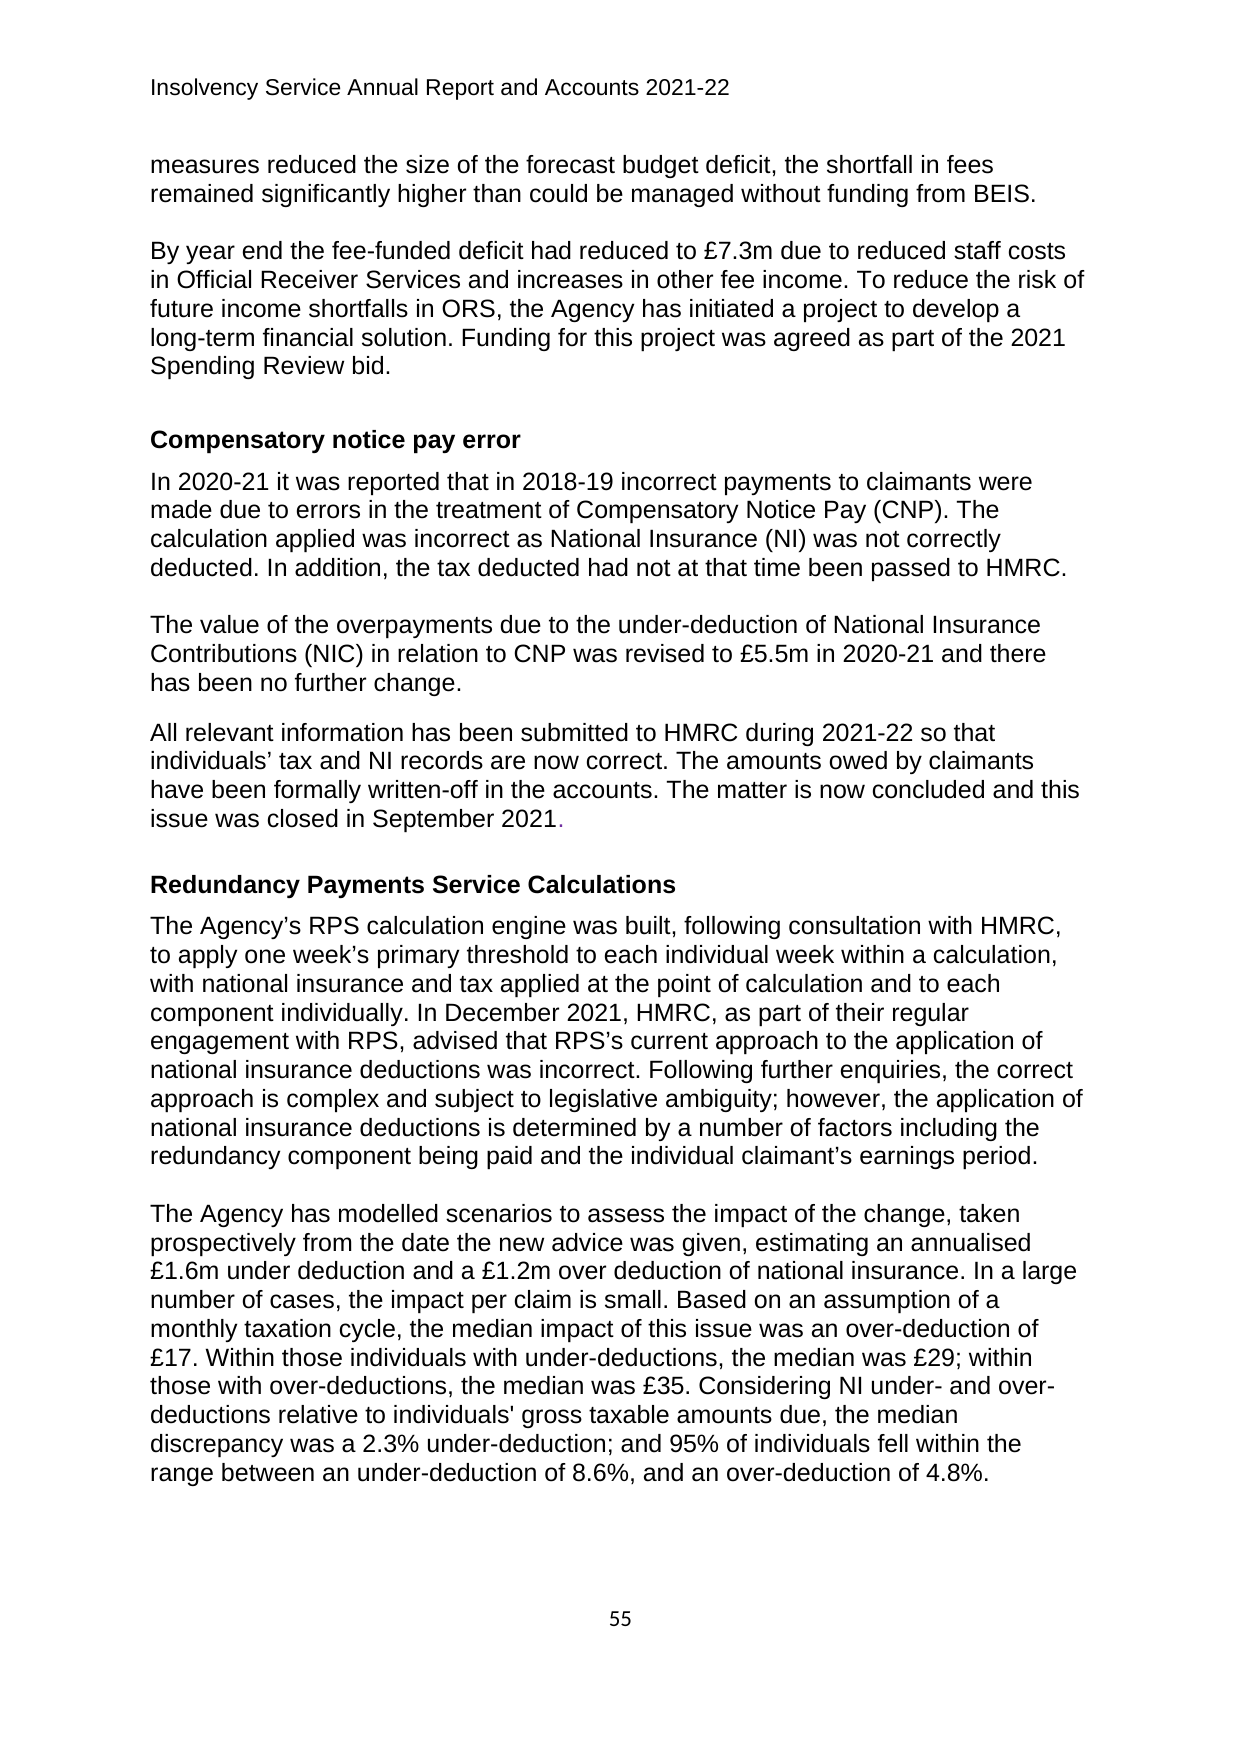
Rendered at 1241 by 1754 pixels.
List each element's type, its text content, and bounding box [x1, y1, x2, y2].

text long-term financial solution. Funding for this project was agreed as part of the 2021 Spending Review bid. [150, 322, 1090, 380]
text The Agency has modelled scenarios to assess the impact of the change, taken prospectively from the date the new advice was given, estimating an annualised £1.6m under deduction and a £1.2m over deduction of national insurance. In a large number of cases, the impact per claim is small. Based on an assumption of a monthly taxation cycle, the median impact of this issue was an over-deduction of £17. Within those individuals with under-deductions, the median was £29; within those with over-deductions, the median was £35. Considering NI under- and over-deductions relative to individuals' gross taxable amounts due, the median discrepancy was a 2.3% under-deduction; and 95% of individuals fell within the range between an under-deduction of 8.6%, and an over-deduction of 4.8%. [150, 1199, 1090, 1486]
text The Agency’s RPS calculation engine was built, following consultation with HMRC, to apply one week’s primary threshold to each individual week within a calculation, with national insurance and tax applied at the point of calculation and to each component individually. In December 2021, HMRC, as part of their regular engagement with RPS, advised that RPS’s current approach to the application of national insurance deductions was incorrect. Following further enquiries, the correct approach is complex and subject to legislative ambiguity; however, the application of national insurance deductions is determined by a number of factors including the redundancy component being paid and the individual claimant’s earnings period. [150, 911, 1090, 1170]
text In 2020-21 it was reported that in 2018-19 incorrect payments to claimants were made due to errors in the treatment of Compensatory Notice Pay (CNP). The calculation applied was incorrect as National Insurance (NI) was not correctly deducted. In addition, the tax deducted had not at that time been passed to HMRC. [150, 467, 1090, 582]
text measures reduced the size of the forecast budget deficit, the shortfall in fees remained significantly higher than could be managed without funding from BEIS. [150, 150, 1090, 207]
text All relevant information has been submitted to HMRC during 2021-22 so that individuals’ tax and NI records are now correct. The amounts owed by claimants have been formally written-off in the accounts. The matter is now concluded and this issue was closed in September 2021. [150, 717, 1090, 832]
text By year end the fee-funded deficit had reduced to £7.3m due to reduced staff costs in Official Receiver Services and increases in other fee income. To reduce the risk of future income shortfalls in ORS, the Agency has initiated a project to develop a [150, 236, 1090, 322]
text The value of the overpayments due to the under-deduction of National Insurance Contributions (NIC) in relation to CNP was revised to £5.5m in 2020-21 and there has been no further change. [150, 610, 1090, 697]
subtitle Compensatory notice pay error [150, 425, 1090, 454]
subtitle Redundancy Payments Service Calculations [150, 870, 1090, 899]
